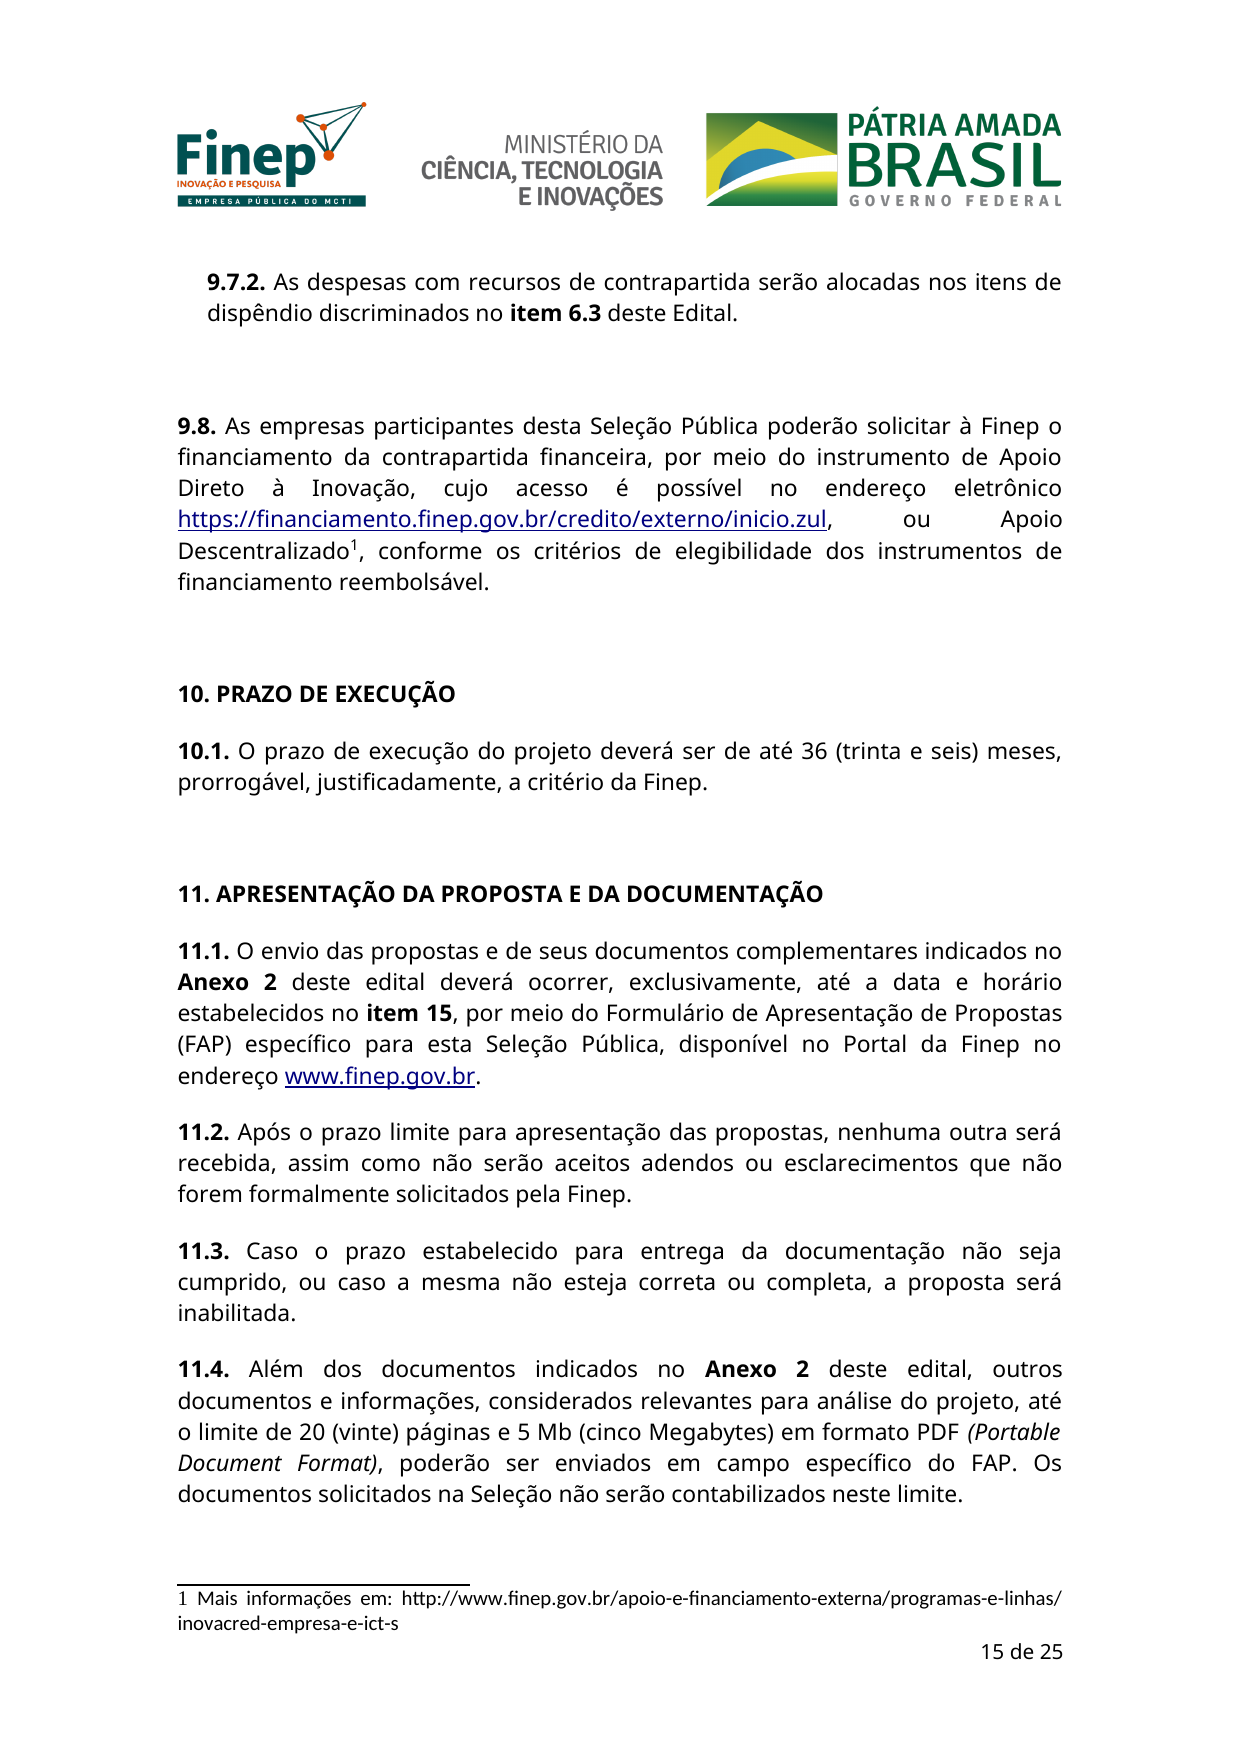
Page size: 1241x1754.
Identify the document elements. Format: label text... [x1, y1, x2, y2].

text 9.7.2. As despesas com recursos de contrapartida serão alocadas nos itens de dispêndio discriminados no item 6.3 deste Edital. [207, 266, 1063, 328]
text 11.1. O envio das propostas e de seus documentos complementares indicados no Anexo 2 deste edital deverá ocorrer, exclusivamente, até a data e horário estabelecidos no item 15, por meio do Formulário de Apresentação de Propostas (FAP) específico para esta Seleção Pública, disponível no Portal da Finep no endereço www.finep.gov.br. [177, 934, 1063, 1091]
text 10. PRAZO DE EXECUÇÃO [177, 678, 1063, 709]
text 10.1. O prazo de execução do projeto deverá ser de até 36 (trinta e seis) meses, prorrogável, justificadamente, a critério da Finep. [177, 734, 1063, 797]
text Mais informações em: http://www.finep.gov.br/apoio-e-financiamento-externa/programas-e-linhas/inovacred-empresa-e-ict-s [177, 1585, 1063, 1636]
text 11.2. Após o prazo limite para apresentação das propostas, nenhuma outra será recebida, assim como não serão aceitos adendos ou esclarecimentos que não forem formalmente solicitados pela Finep. [177, 1116, 1063, 1209]
text 11.4. Além dos documentos indicados no Anexo 2 deste edital, outros documentos e informações, considerados relevantes para análise do projeto, até o limite de 20 (vinte) páginas e 5 Mb (cinco Megabytes) em formato PDF (Portable Document Format), poderão ser enviados em campo específico do FAP. Os documentos solicitados na Seleção não serão contabilizados neste limite. [177, 1353, 1063, 1509]
text 11.3. Caso o prazo estabelecido para entrega da documentação não seja cumprido, ou caso a mesma não esteja correta ou completa, a proposta será inabilitada. [177, 1234, 1063, 1328]
text 9.8. As empresas participantes desta Seleção Pública poderão solicitar à Finep o financiamento da contrapartida financeira, por meio do instrumento de Apoio Direto à Inovação, cujo acesso é possível no endereço eletrônico https://financiamento.finep.gov.br/credito/externo/inicio.zul, ou Apoio Descentralizado, conforme os critérios de elegibilidade dos instrumentos de financiamento reembolsável. [177, 409, 1063, 597]
text 11. APRESENTAÇÃO DA PROPOSTA E DA DOCUMENTAÇÃO [177, 878, 1063, 909]
